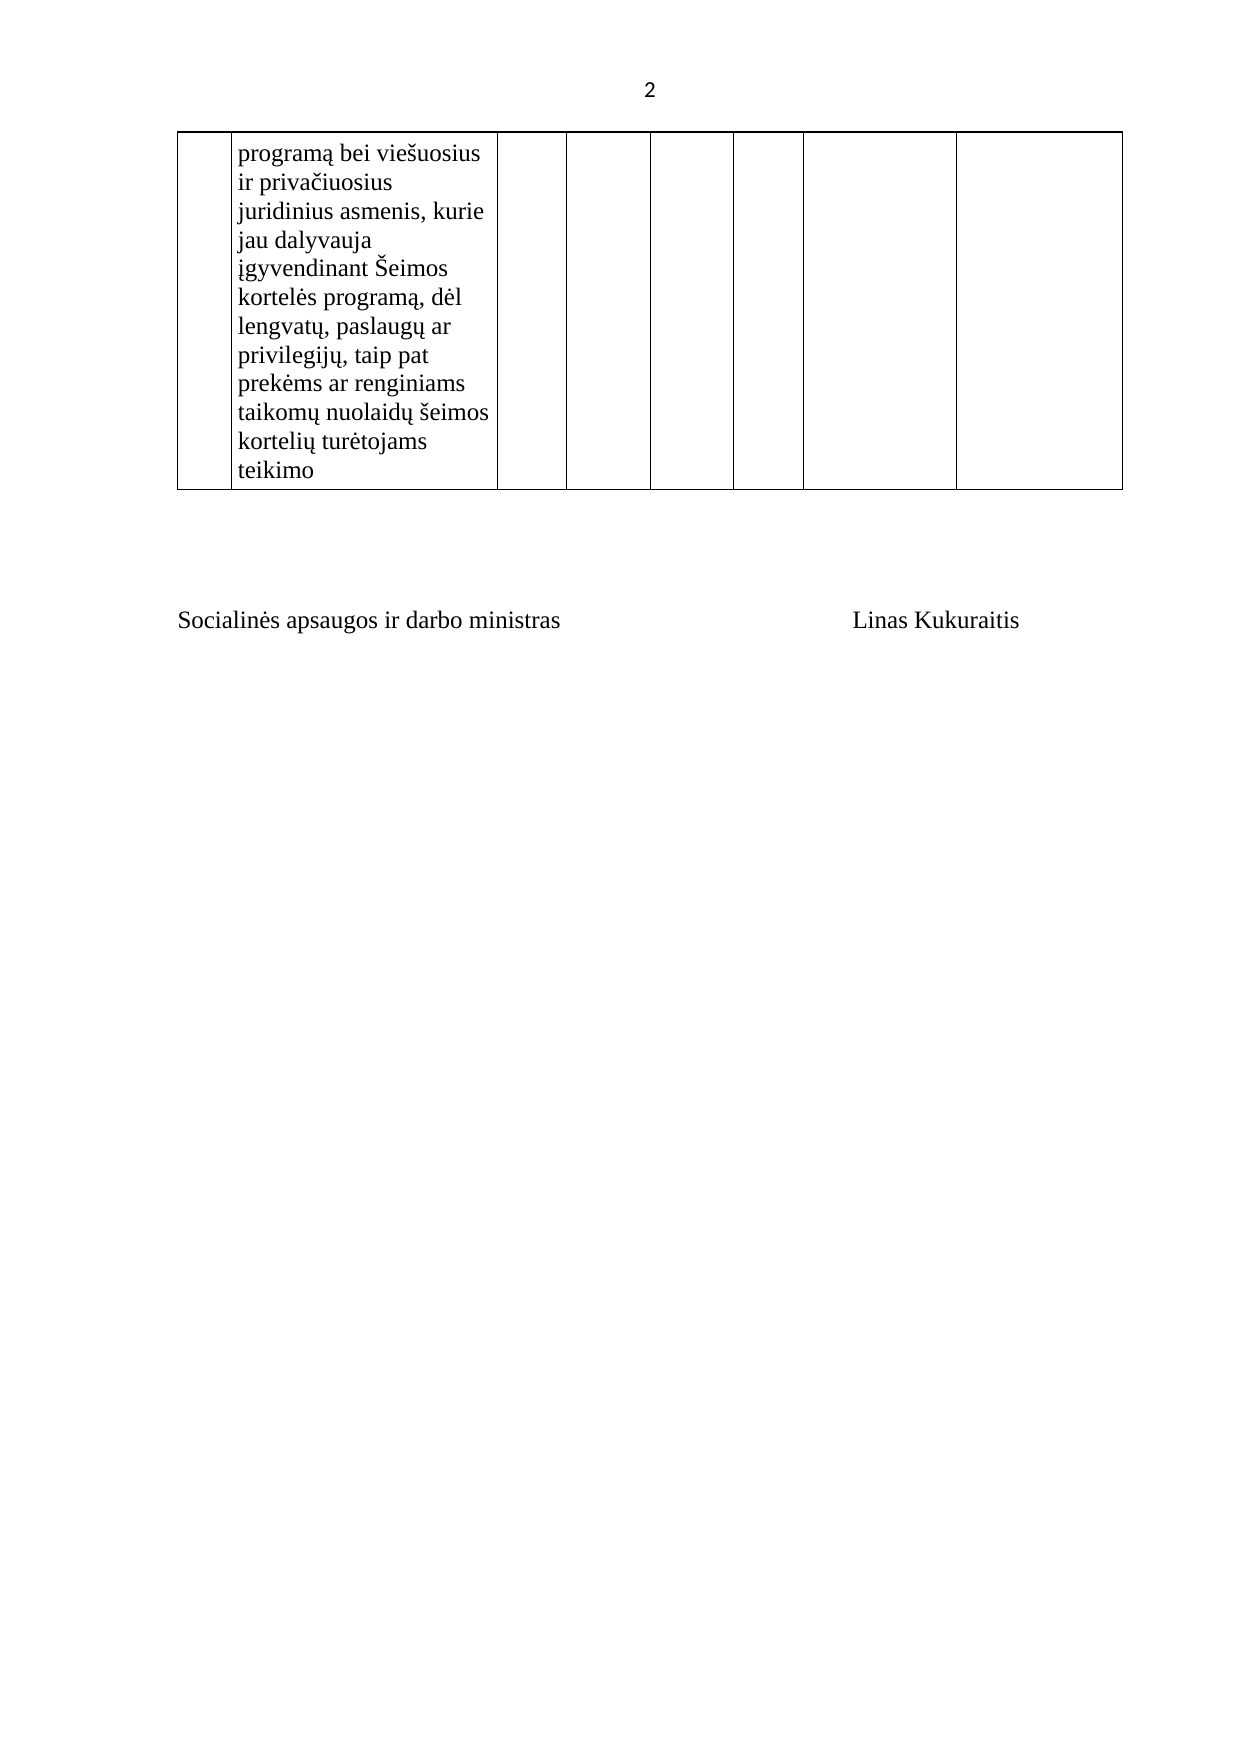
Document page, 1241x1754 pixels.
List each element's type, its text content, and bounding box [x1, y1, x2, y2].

table_header [804, 133, 956, 489]
table_header programą bei viešuosius ir privačiuosius juridinius asmenis, kurie jau dalyvauja įgyvendinant Šeimos kortelės programą, dėl lengvatų, paslaugų ar privilegijų, taip pat prekėms ar renginiams taikomų nuolaidų šeimos kortelių turėtojams teikimo [232, 133, 497, 489]
text Socialinės apsaugos ir darbo ministras Linas Kukuraitis [177, 605, 1122, 634]
table_header [957, 133, 1122, 489]
table_header - [734, 133, 803, 489]
table_header - [567, 133, 650, 489]
table_header - [498, 133, 566, 489]
table_header [178, 133, 231, 489]
table_header - [651, 133, 733, 489]
